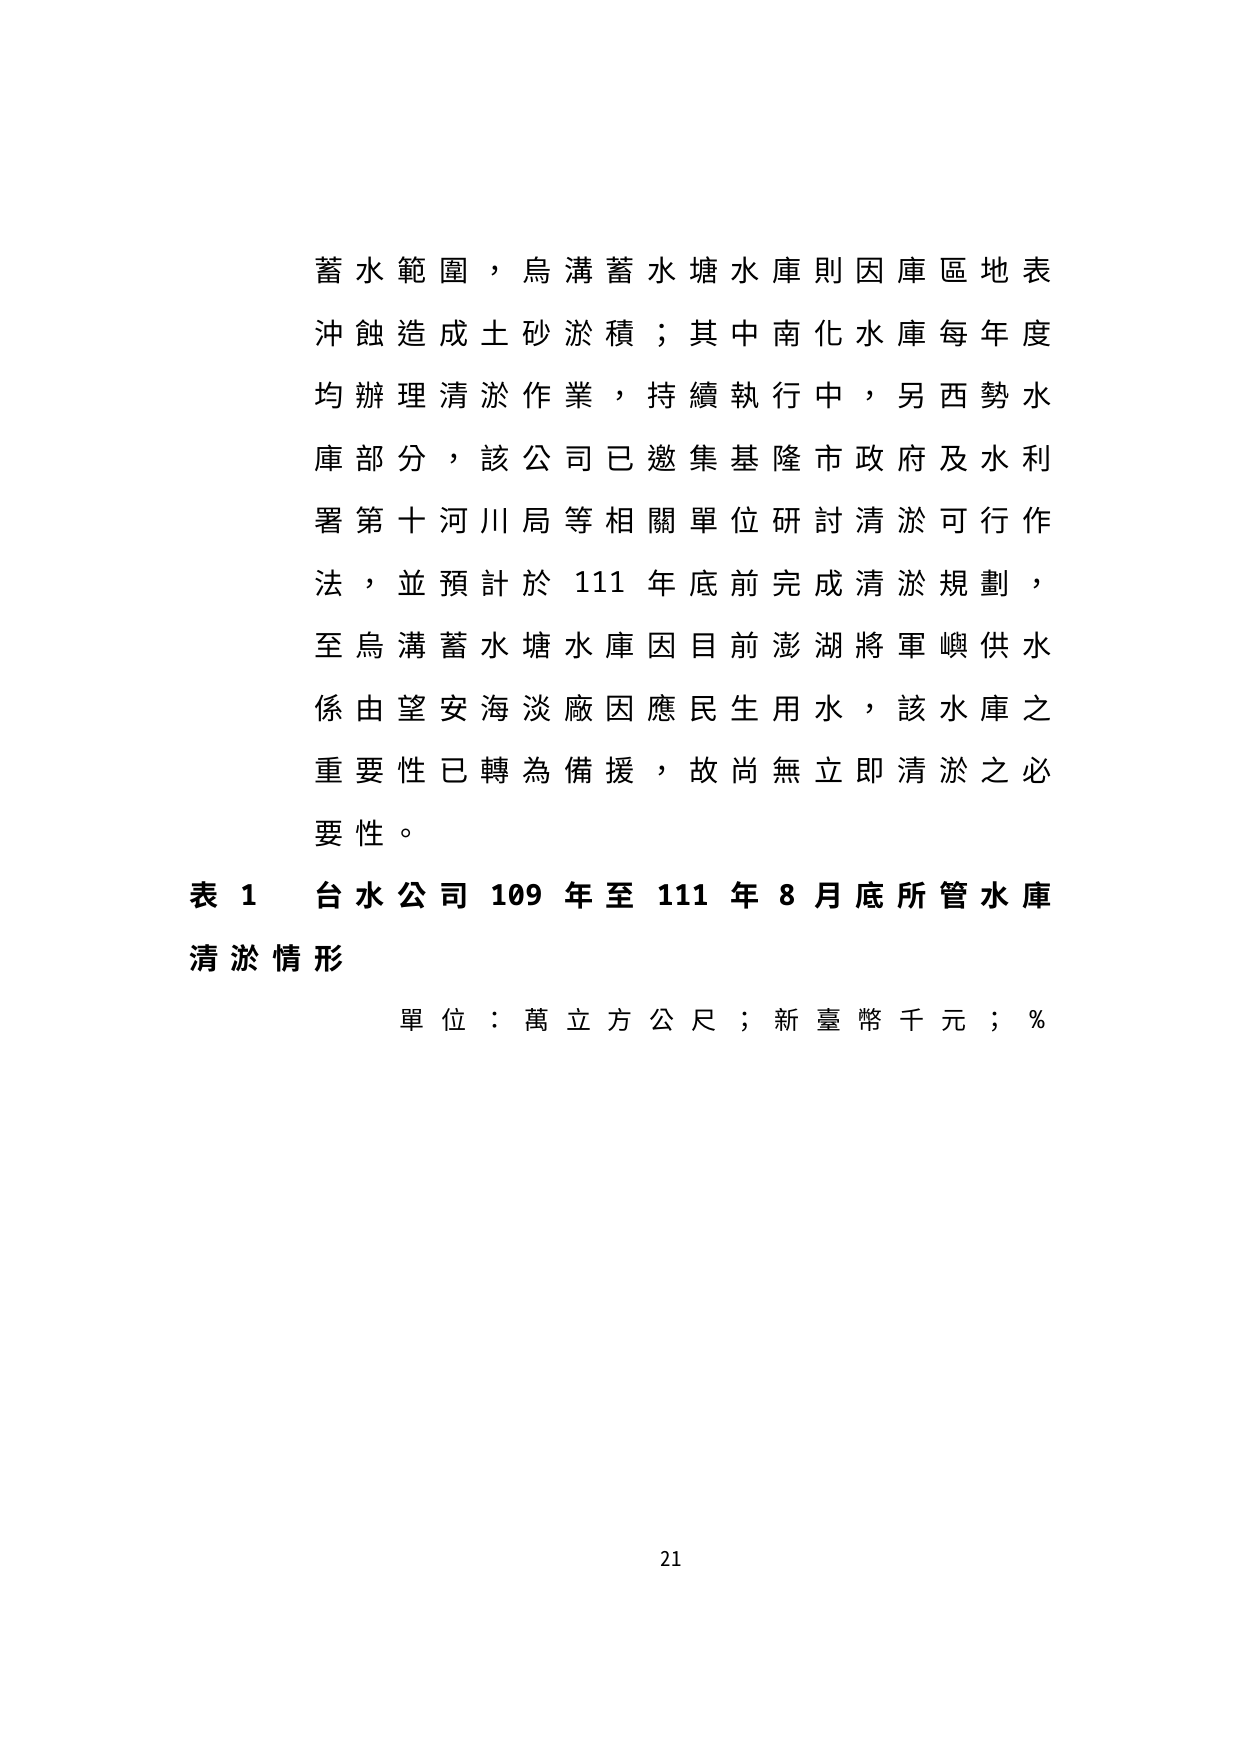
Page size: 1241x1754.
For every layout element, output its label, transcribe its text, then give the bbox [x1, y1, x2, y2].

text 表1 台水公司109年至111年8月底所管水庫清淤情形 [183, 852, 1058, 977]
text 單位：萬立方公尺；新臺幣千元；% [183, 977, 1058, 1040]
text 蓄水範圍，烏溝蓄水塘水庫則因庫區地表沖蝕造成土砂淤積；其中南化水庫每年度均辦理清淤作業，持續執行中，另西勢水庫部分，該公司已邀集基隆市政府及水利署第十河川局等相關單位研討清淤可行作法，並預計於111年底前完成清淤規劃，至烏溝蓄水塘水庫因目前澎湖將軍嶼供水係由望安海淡廠因應民生用水，該水庫之重要性已轉為備援，故尚無立即清淤之必要性。 [271, 227, 1058, 852]
